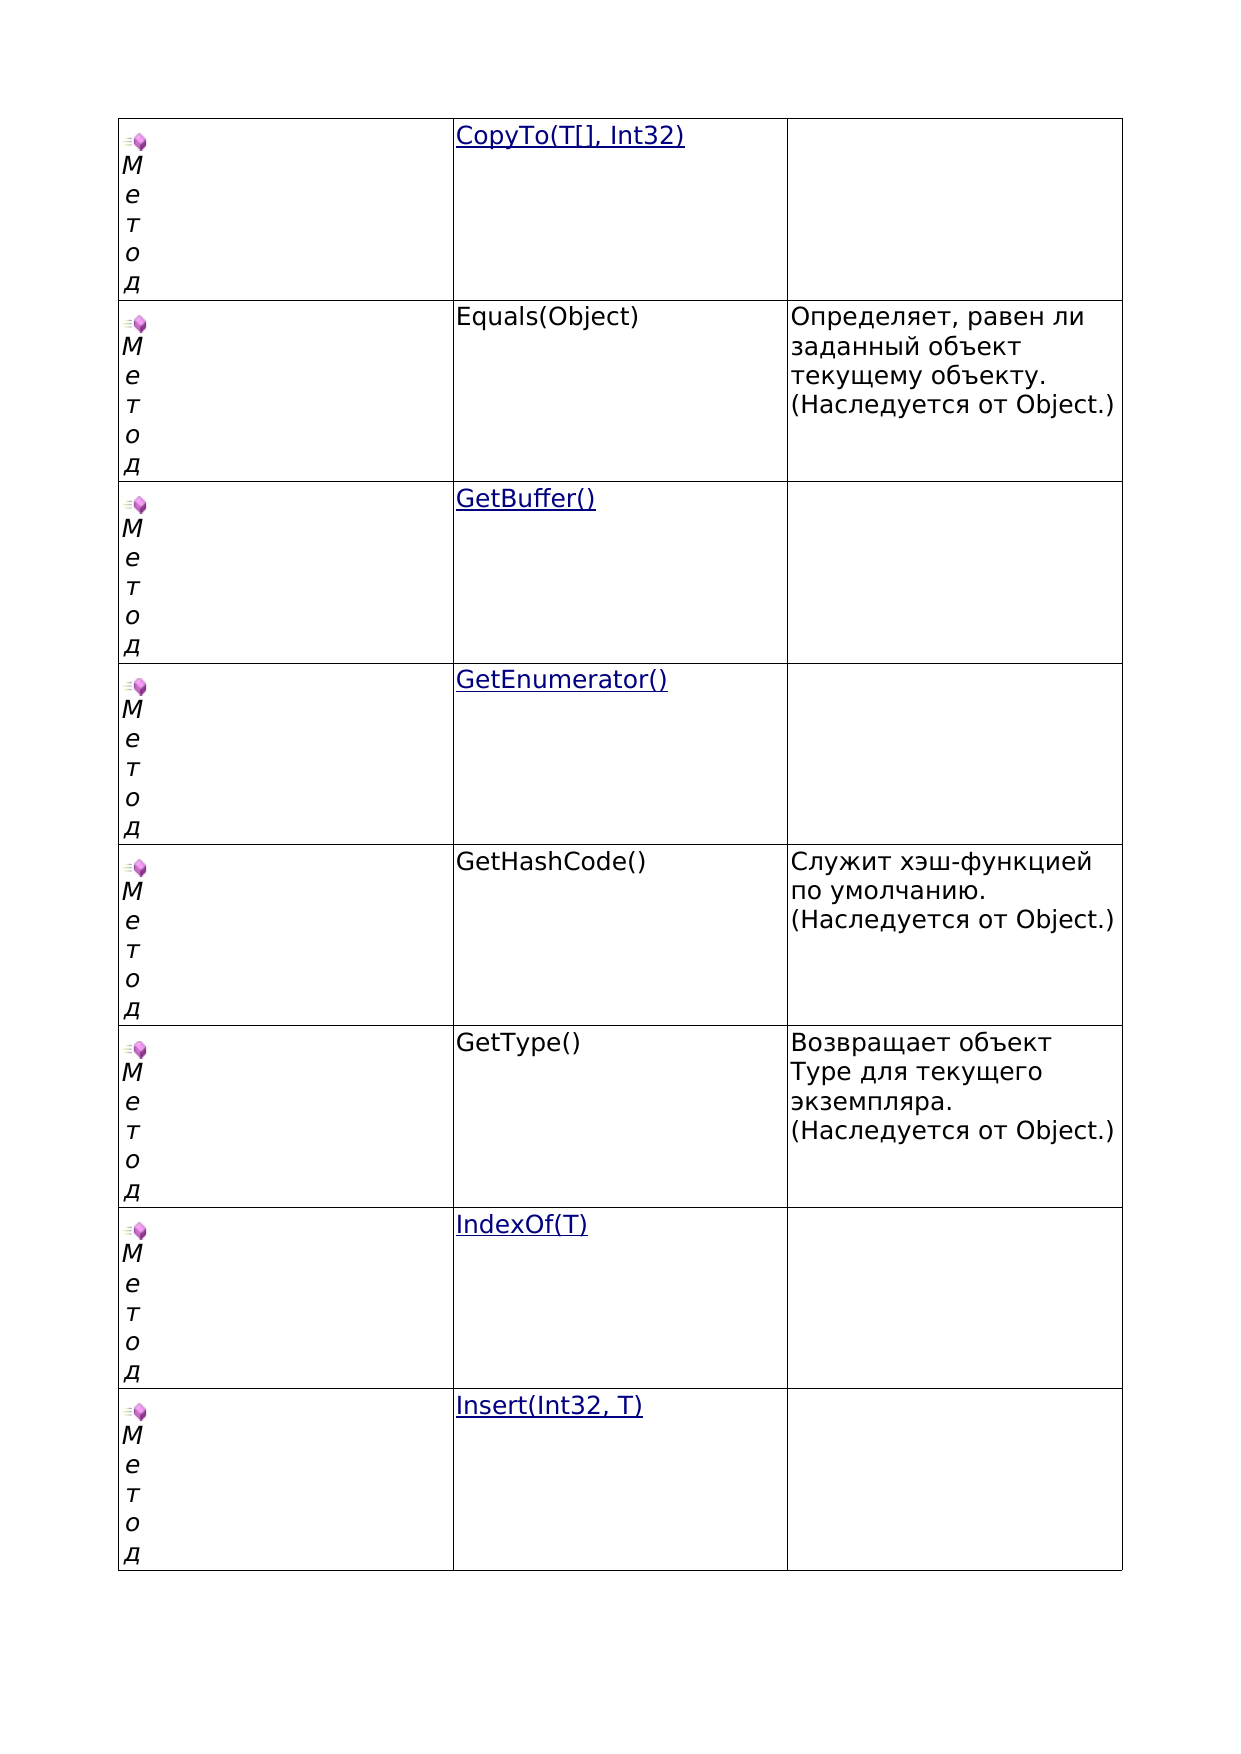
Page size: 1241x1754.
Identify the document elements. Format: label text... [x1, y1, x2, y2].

picture [121, 133, 147, 151]
table_cell [119, 482, 453, 662]
table_cell [119, 1208, 453, 1388]
table_cell [119, 664, 453, 844]
table_cell GetEnumerator() [454, 664, 787, 844]
table_cell Equals(Object) [454, 301, 787, 481]
picture [121, 859, 147, 877]
table_cell GetHashCode() [454, 845, 787, 1025]
picture [121, 1403, 147, 1421]
picture [121, 678, 147, 696]
table_cell [119, 1026, 453, 1207]
picture [121, 496, 147, 514]
table_cell [788, 1389, 1122, 1570]
table_cell GetType() [454, 1026, 787, 1207]
table_cell [119, 1389, 453, 1570]
table_cell [788, 1208, 1122, 1388]
table_cell GetBuffer() [454, 482, 787, 662]
table_cell [119, 301, 453, 481]
picture [121, 1041, 147, 1059]
table_cell CopyTo(T[], Int32) [454, 119, 787, 299]
table_cell [119, 845, 453, 1025]
picture [121, 315, 147, 333]
table_cell Определяет, равен ли заданный объект текущему объекту. (Наследуется от Object.) [788, 301, 1122, 481]
table_cell IndexOf(T) [454, 1208, 787, 1388]
table_cell [119, 119, 453, 299]
table_cell [788, 664, 1122, 844]
table_cell Insert(Int32, T) [454, 1389, 787, 1570]
table_cell [788, 482, 1122, 662]
table_cell Возвращает объект Type для текущего экземпляра. (Наследуется от Object.) [788, 1026, 1122, 1207]
picture [121, 1222, 147, 1240]
table_cell [788, 119, 1122, 299]
table_cell Служит хэш-функцией по умолчанию. (Наследуется от Object.) [788, 845, 1122, 1025]
